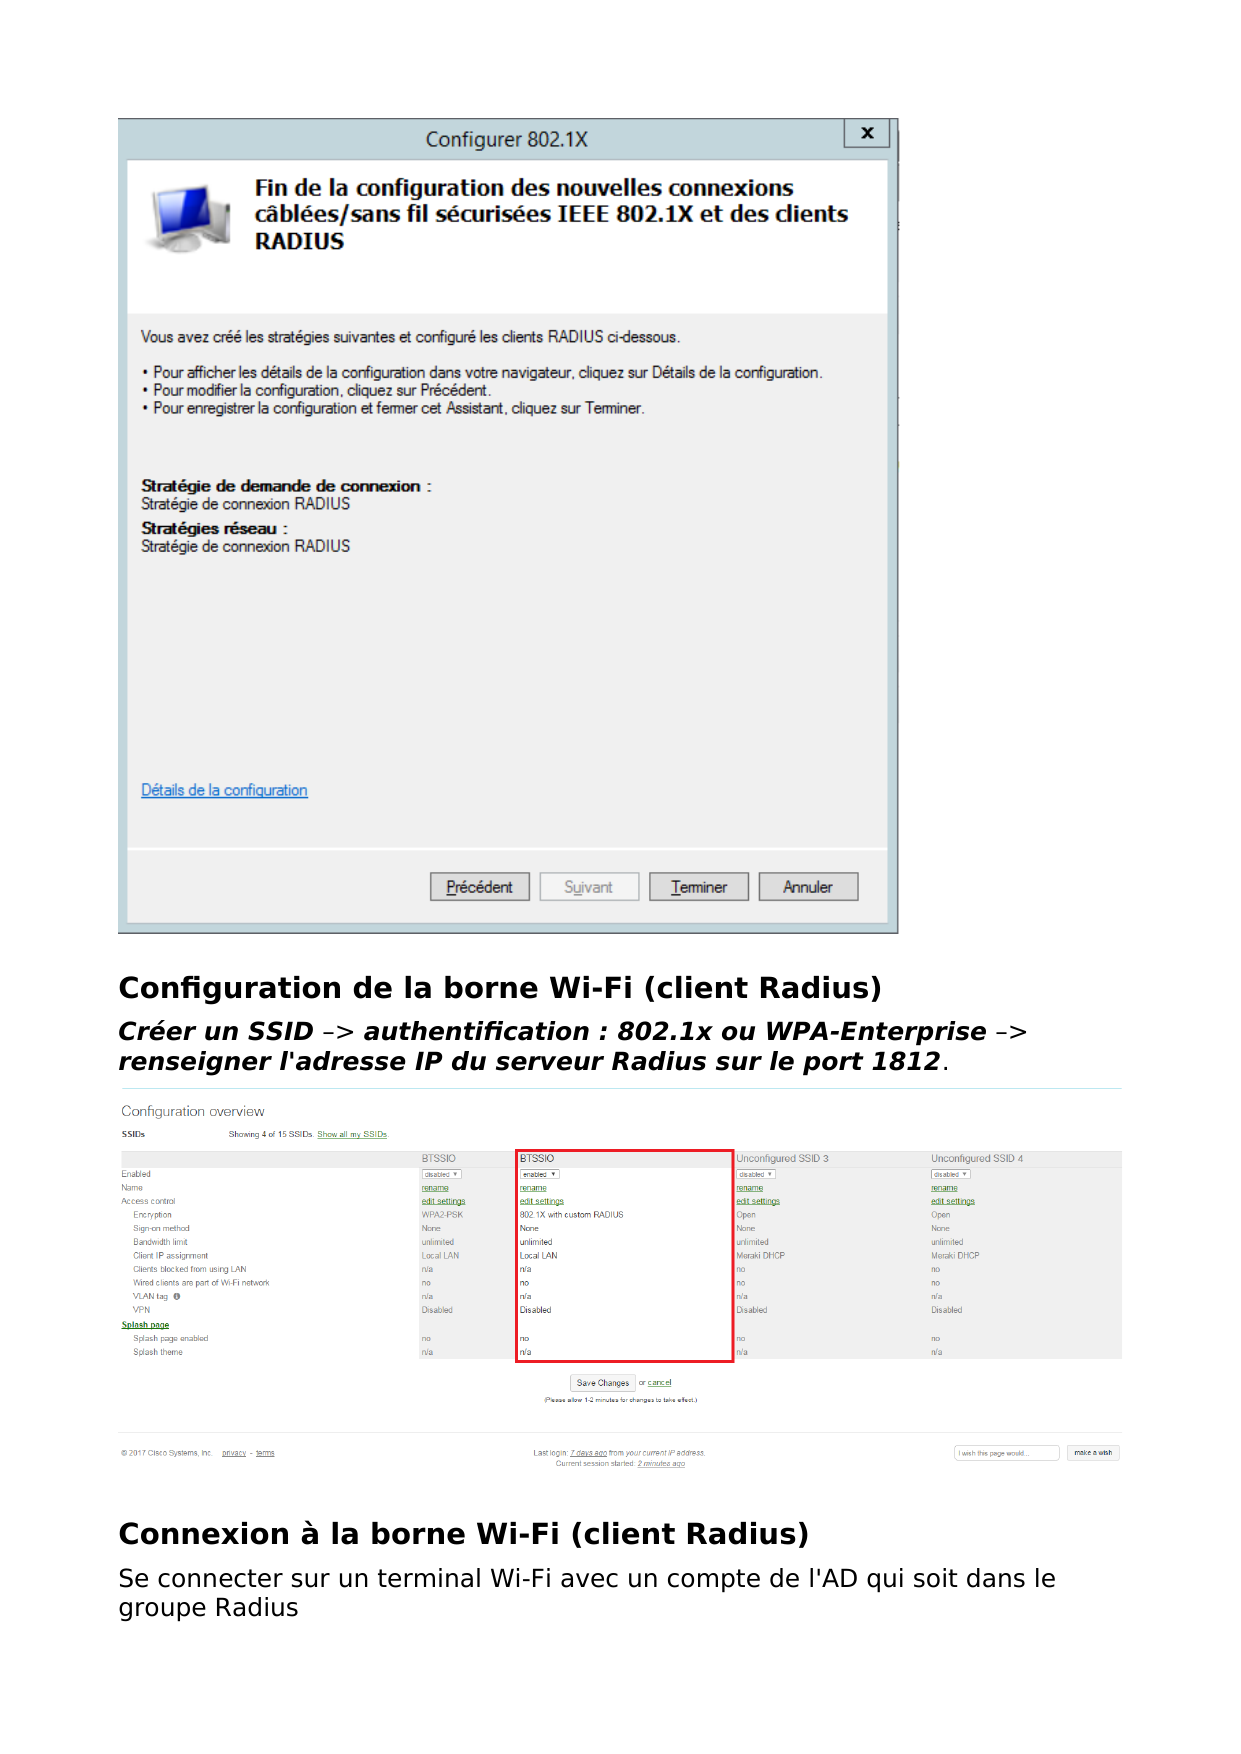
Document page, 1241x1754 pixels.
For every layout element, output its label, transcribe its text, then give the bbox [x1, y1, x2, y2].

picture [118, 1088, 1123, 1480]
text Créer un SSID –> authentification : 802.1x ou WPA-Enterprise –> renseigner l'adresse IP du serveur Radius sur le port 1812. [118, 1017, 1122, 1076]
text Se connecter sur un terminal Wi-Fi avec un compte de l'AD qui soit dans le groupe Radius [118, 1564, 1122, 1622]
subtitle Connexion à la borne Wi-Fi (client Radius) [118, 1517, 1122, 1551]
picture [118, 118, 900, 934]
subtitle Configuration de la borne Wi-Fi (client Radius) [118, 971, 1122, 1005]
